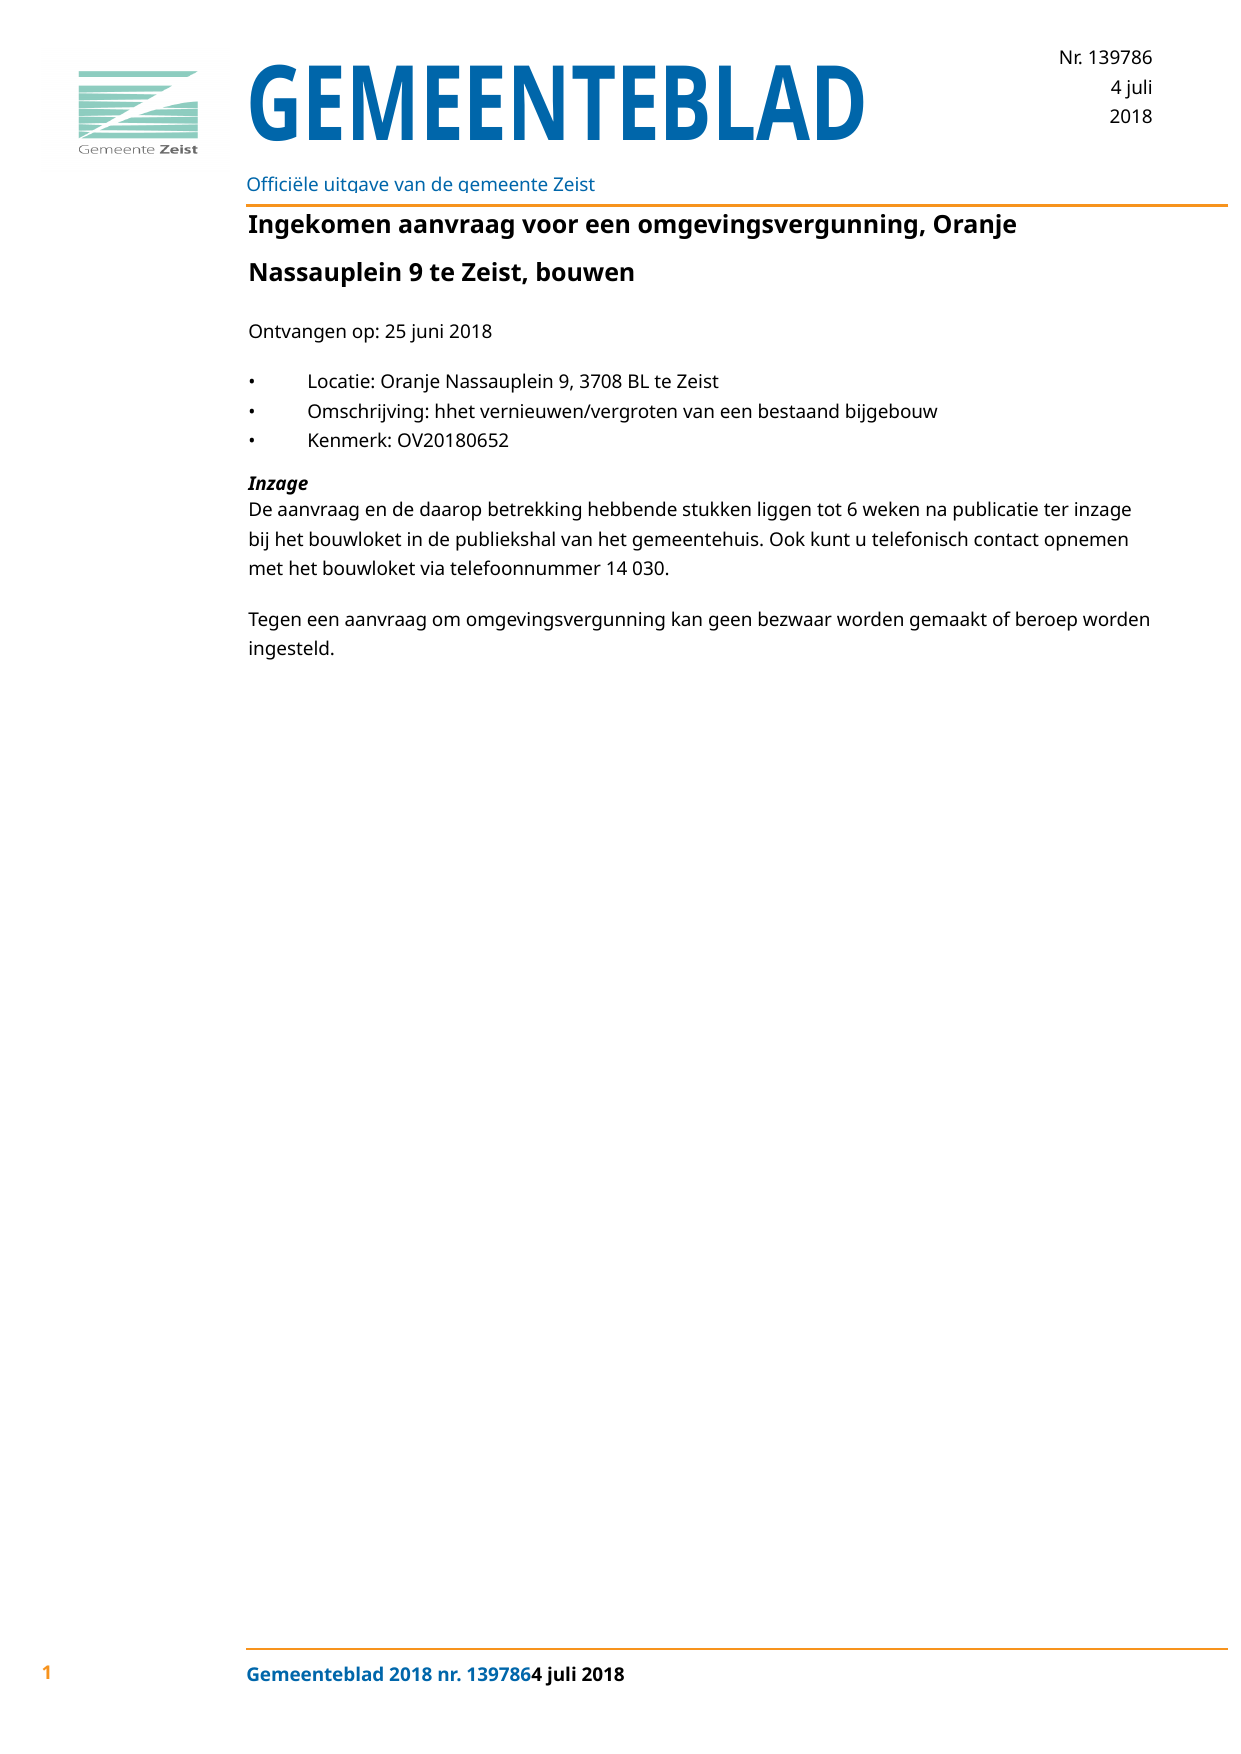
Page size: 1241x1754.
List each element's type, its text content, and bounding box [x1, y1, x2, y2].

list Omschrijving: hhet vernieuwen/vergroten van een bestaand bijgebouw [248, 398, 1152, 424]
list Kenmerk: OV20180652 [248, 427, 1152, 453]
text De aanvraag en de daarop betrekking hebbende stukken liggen tot 6 weken na publicatie ter inzage bij het bouwloket in de publiekshal van het gemeentehuis. Ook kunt u telefonisch contact opnemen met het bouwloket via telefoonnummer 14 030. [248, 496, 1152, 581]
text Inzage [248, 471, 1152, 496]
picture [41, 47, 231, 172]
list Locatie: Oranje Nassauplein 9, 3708 BL te Zeist [248, 368, 1152, 394]
text Ingekomen aanvraag voor een omgevingsvergunning, Oranje Nassauplein 9 te Zeist, bouwen [248, 207, 1152, 288]
text Ontvangen op: 25 juni 2018 [248, 318, 1152, 344]
text Tegen een aanvraag om omgevingsvergunning kan geen bezwaar worden gemaakt of beroep worden ingesteld. [248, 606, 1152, 661]
